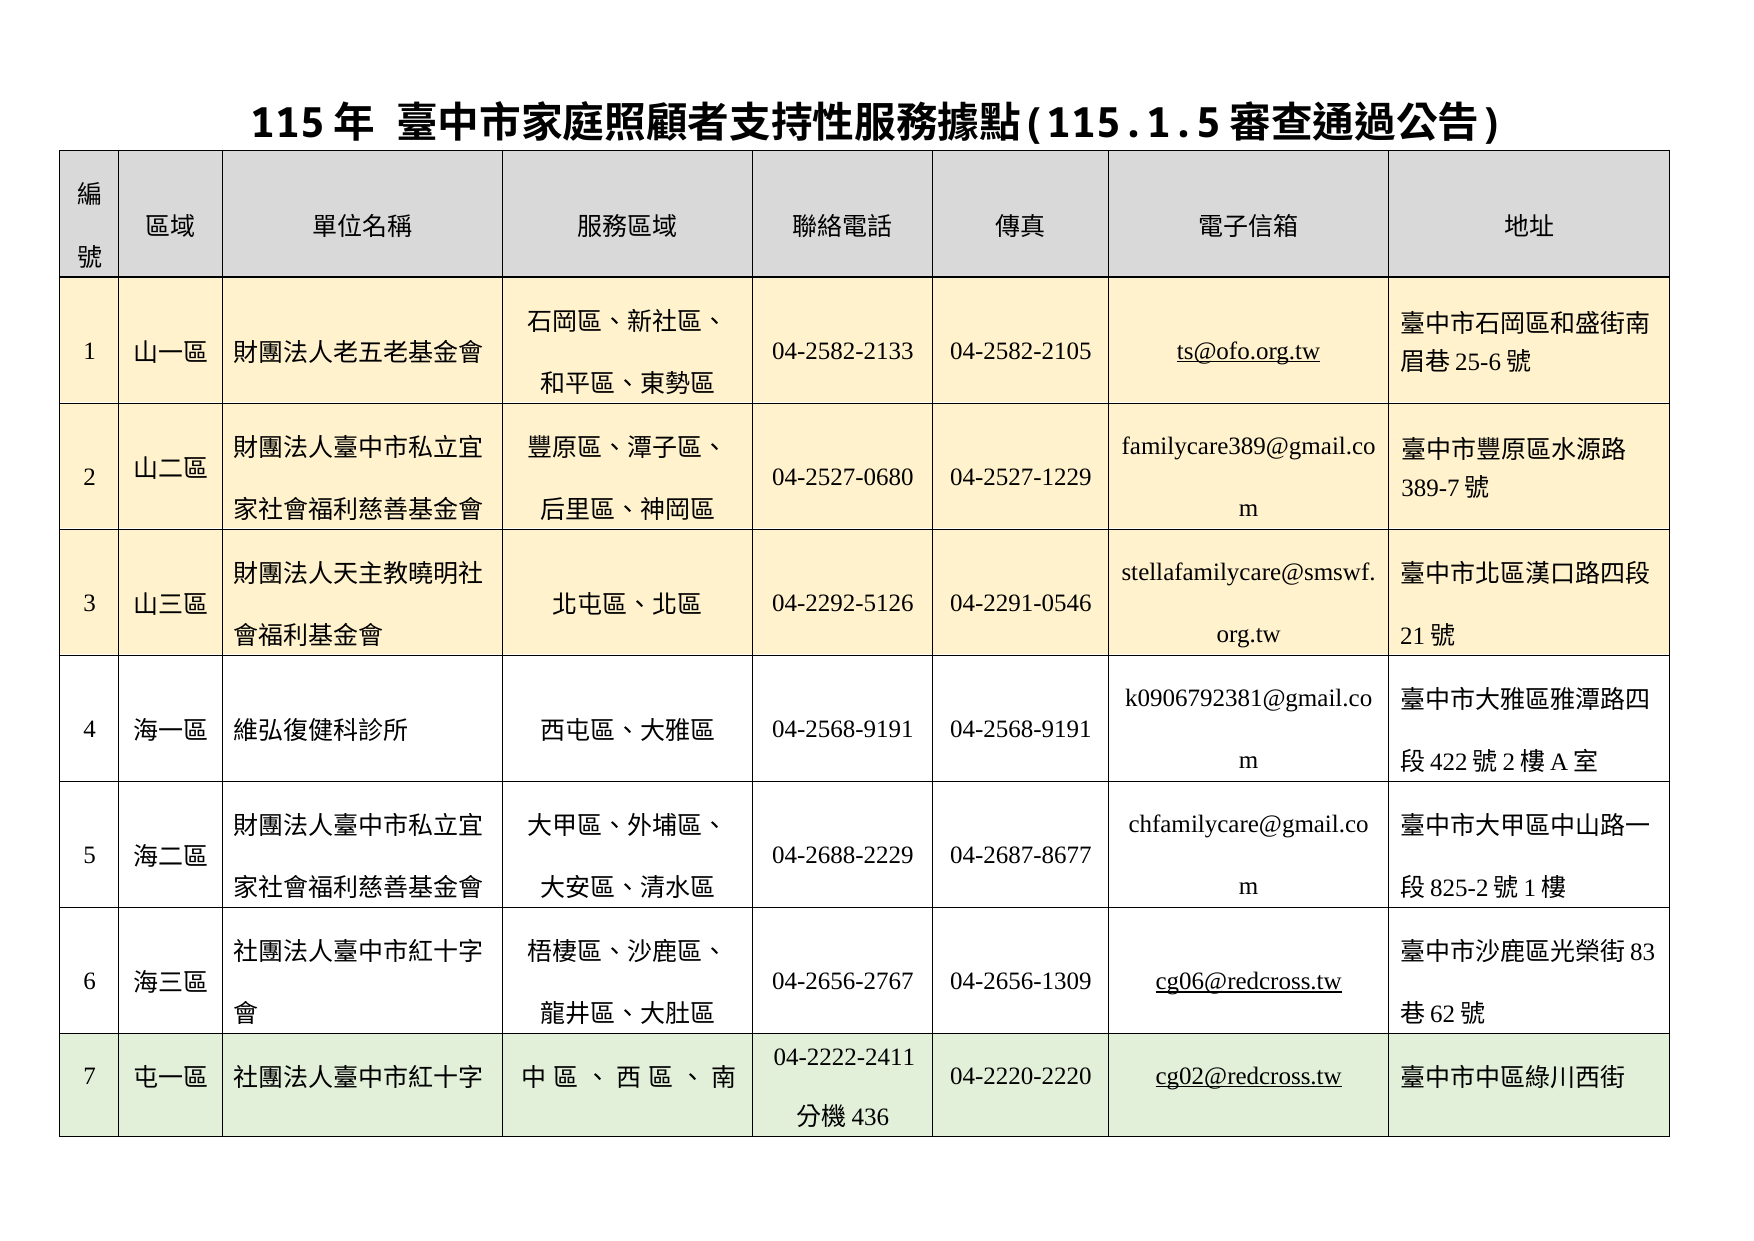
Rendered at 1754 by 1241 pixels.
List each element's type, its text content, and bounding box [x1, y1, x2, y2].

table_cell 臺中市石岡區和盛街南眉巷25-6號 [1389, 278, 1669, 402]
table_cell 04-2220-2220 [933, 1034, 1108, 1136]
table_cell 6 [60, 908, 118, 1033]
table_cell 梧棲區、沙鹿區、 龍井區、大肚區 [503, 908, 752, 1033]
table_cell 大甲區、外埔區、 大安區、清水區 [503, 782, 752, 907]
table_cell 山二區 [119, 404, 222, 528]
table_cell 財團法人天主教曉明社會福利基金會 [223, 530, 502, 654]
table_cell 海三區 [119, 908, 222, 1033]
table_header 電子信箱 [1109, 151, 1388, 276]
table_cell 臺中市沙鹿區光榮街83巷62號 [1389, 908, 1669, 1033]
table_cell 臺中市豐原區水源路389-7號 [1389, 404, 1669, 528]
table_cell 山三區 [119, 530, 222, 654]
table_cell 北屯區、北區 [503, 530, 752, 654]
table_cell 維弘復健科診所 [223, 656, 502, 781]
table_cell cg02@redcross.tw [1109, 1034, 1388, 1136]
table_cell 04-2568-9191 [753, 656, 932, 781]
table_cell chfamilycare@gmail.com [1109, 782, 1388, 907]
table_cell 04-2656-2767 [753, 908, 932, 1033]
table_cell stellafamilycare@smswf.org.tw [1109, 530, 1388, 654]
table_cell 臺中市大雅區雅潭路四段422號2樓A室 [1389, 656, 1669, 781]
table_cell 山一區 [119, 278, 222, 402]
table_cell 財團法人臺中市私立宜家社會福利慈善基金會 [223, 404, 502, 528]
table_cell 中 區 、 西 區 、 南 [503, 1034, 752, 1136]
table_cell 04-2656-1309 [933, 908, 1108, 1033]
table_cell 海二區 [119, 782, 222, 907]
table_cell 屯一區 [119, 1034, 222, 1136]
table_cell 石岡區、新社區、 和平區、東勢區 [503, 278, 752, 402]
table_cell 04-2582-2133 [753, 278, 932, 402]
table_cell 3 [60, 530, 118, 654]
table_header 地址 [1389, 151, 1669, 276]
table_cell 4 [60, 656, 118, 781]
table_cell cg06@redcross.tw [1109, 908, 1388, 1033]
table_cell familycare389@gmail.com [1109, 404, 1388, 528]
table_header 區域 [119, 151, 222, 276]
table_cell 04-2568-9191 [933, 656, 1108, 781]
table_cell k0906792381@gmail.com [1109, 656, 1388, 781]
table_cell 海一區 [119, 656, 222, 781]
table_cell 5 [60, 782, 118, 907]
table_cell ts@ofo.org.tw [1109, 278, 1388, 402]
table_cell 04-2222-2411 分機436 [753, 1034, 932, 1136]
table_cell 04-2527-1229 [933, 404, 1108, 528]
table_header 服務區域 [503, 151, 752, 276]
table_cell 財團法人老五老基金會 [223, 278, 502, 402]
table_cell 04-2291-0546 [933, 530, 1108, 654]
table_cell 臺中市中區綠川西街 [1389, 1034, 1669, 1136]
table_cell 臺中市北區漢口路四段21號 [1389, 530, 1669, 654]
table_cell 7 [60, 1034, 118, 1136]
table_cell 豐原區、潭子區、 后里區、神岡區 [503, 404, 752, 528]
table_header 單位名稱 [223, 151, 502, 276]
table_header 編號 [60, 151, 118, 276]
table_cell 西屯區、大雅區 [503, 656, 752, 781]
table_cell 1 [60, 278, 118, 402]
table_cell 社團法人臺中市紅十字會 [223, 908, 502, 1033]
table_cell 臺中市大甲區中山路一段825-2號1樓 [1389, 782, 1669, 907]
table_header 聯絡電話 [753, 151, 932, 276]
table_cell 04-2687-8677 [933, 782, 1108, 907]
table_cell 04-2527-0680 [753, 404, 932, 528]
table_cell 04-2582-2105 [933, 278, 1108, 402]
table_cell 04-2292-5126 [753, 530, 932, 654]
table_cell 04-2688-2229 [753, 782, 932, 907]
table_header 傳真 [933, 151, 1108, 276]
table_cell 2 [60, 404, 118, 528]
table_cell 社團法人臺中市紅十字 [223, 1034, 502, 1136]
table_cell 財團法人臺中市私立宜家社會福利慈善基金會 [223, 782, 502, 907]
